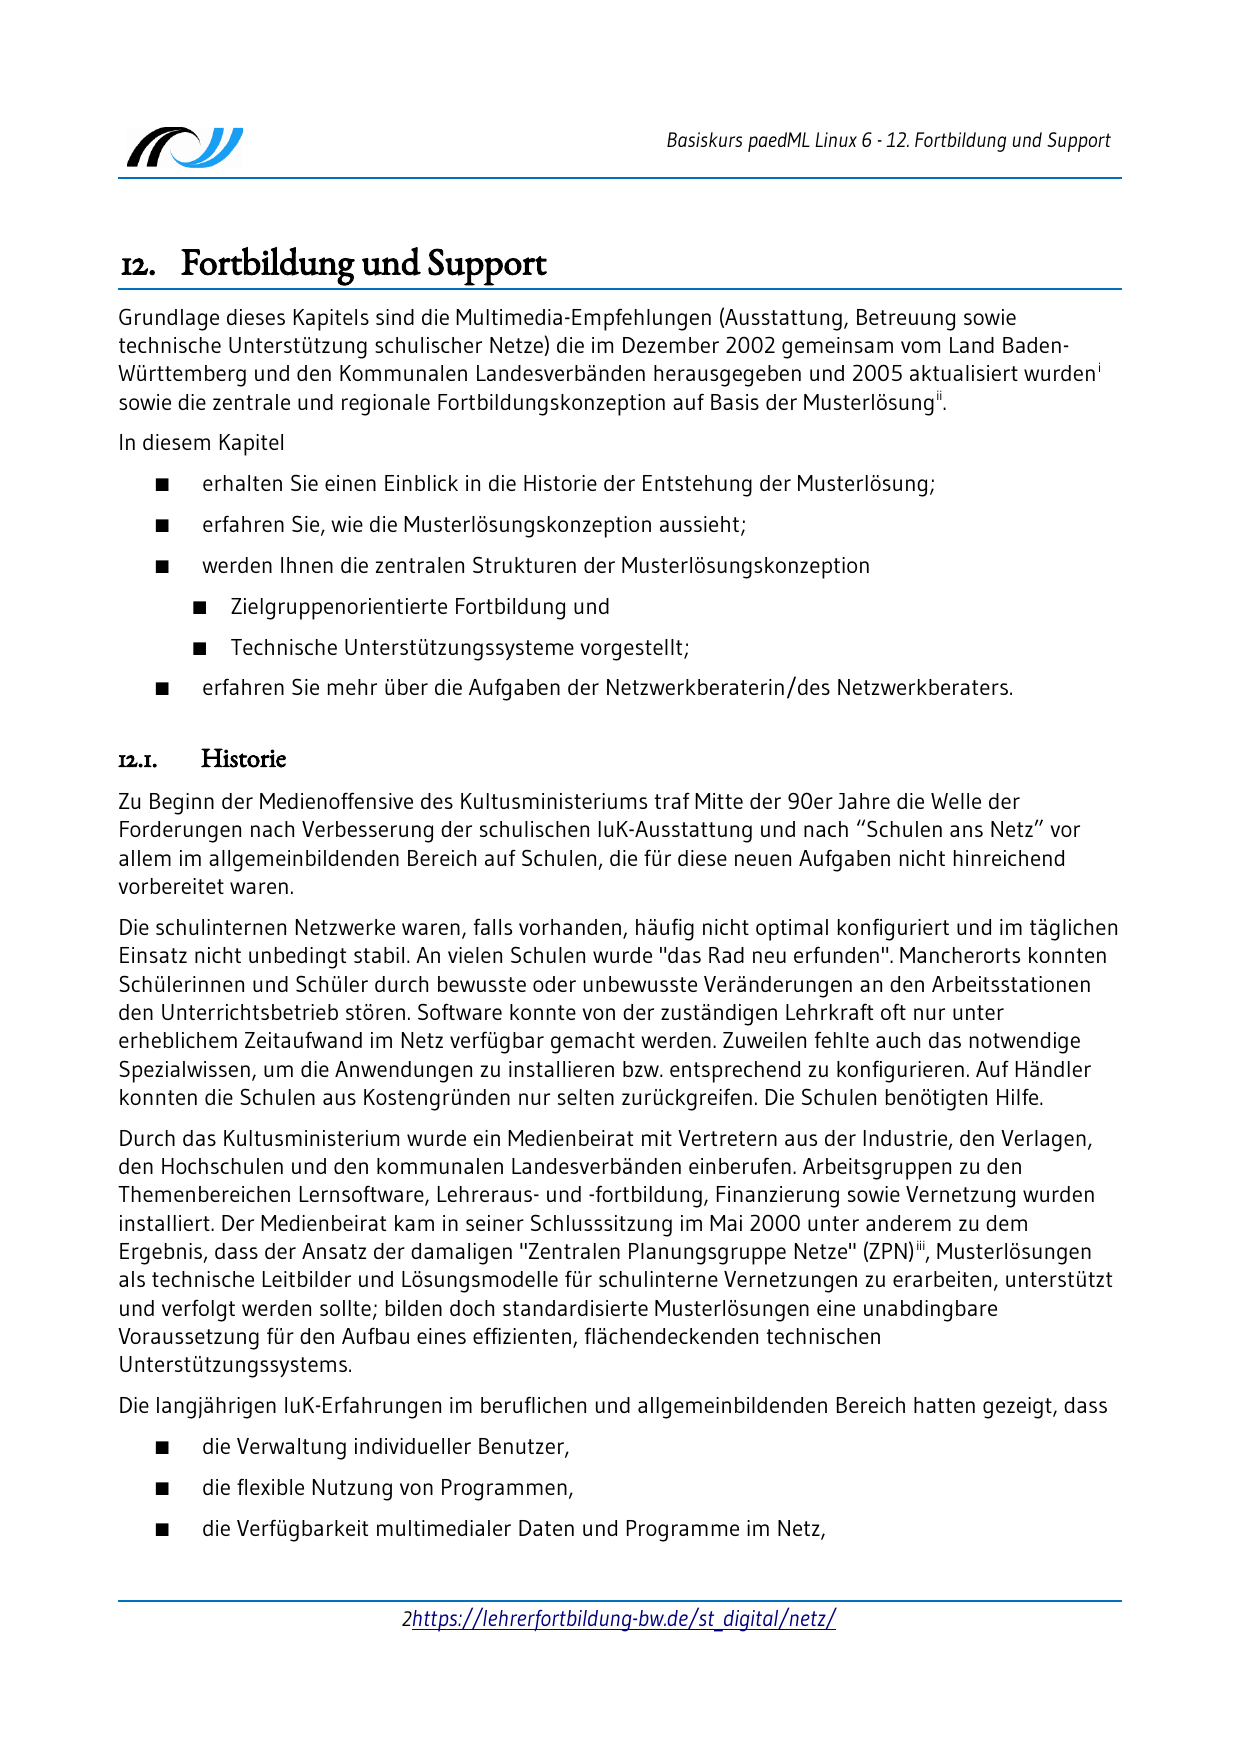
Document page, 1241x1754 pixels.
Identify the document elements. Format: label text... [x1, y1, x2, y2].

subtitle Fortbildung und Support [118, 233, 1122, 288]
text In diesem Kapitel [118, 428, 1122, 457]
list Zielgruppenorientierte Fortbildung und [193, 592, 1122, 620]
text Die langjährigen IuK-Erfahrungen im beruflichen und allgemeinbildenden Bereich hatten gezeigt, dass [118, 1391, 1122, 1420]
list Technische Unterstützungssysteme vorgestellt; [193, 633, 1122, 661]
picture [127, 127, 243, 168]
subtitle Historie [118, 739, 1122, 775]
text Durch das Kultusministerium wurde ein Medienbeirat mit Vertretern aus der Industrie, den Verlagen, den Hochschulen und den kommunalen Landesverbänden einberufen. Arbeitsgruppen zu den Themenbereichen Lernsoftware, Lehreraus- und -fortbildung, Finanzierung sowie Vernetzung wurden installiert. Der Medienbeirat kam in seiner Schlusssitzung im Mai 2000 unter anderem zu dem Ergebnis, dass der Ansatz der damaligen "Zentralen Planungsgruppe Netze" (ZPN), Musterlösungen als technische Leitbilder und Lösungsmodelle für schulinterne Vernetzungen zu erarbeiten, unterstützt und verfolgt werden sollte; bilden doch standardisierte Musterlösungen eine unabdingbare Voraussetzung für den Aufbau eines effizienten, flächendeckenden technischen Unterstützungssystems. [118, 1124, 1122, 1379]
list erfahren Sie mehr über die Aufgaben der Netzwerkberaterin/des Netzwerkberaters. [156, 673, 1122, 702]
text Die schulinternen Netzwerke waren, falls vorhanden, häufig nicht optimal konfiguriert und im täglichen Einsatz nicht unbedingt stabil. An vielen Schulen wurde "das Rad neu erfunden". Mancherorts konnten Schülerinnen und Schüler durch bewusste oder unbewusste Veränderungen an den Arbeitsstationen den Unterrichtsbetrieb stören. Software konnte von der zuständigen Lehrkraft oft nur unter erheblichem Zeitaufwand im Netz verfügbar gemacht werden. Zuweilen fehlte auch das notwendige Spezialwissen, um die Anwendungen zu installieren bzw. entsprechend zu konfigurieren. Auf Händler konnten die Schulen aus Kostengründen nur selten zurückgreifen. Die Schulen benötigten Hilfe. [118, 913, 1122, 1111]
list die flexible Nutzung von Programmen, [156, 1473, 1122, 1501]
text Zu Beginn der Medienoffensive des Kultusministeriums traf Mitte der 90er Jahre die Welle der Forderungen nach Verbesserung der schulischen IuK-Ausstattung und nach “Schulen ans Netz” vor allem im allgemeinbildenden Bereich auf Schulen, die für diese neuen Aufgaben nicht hinreichend vorbereitet waren. [118, 787, 1122, 901]
list die Verfügbarkeit multimedialer Daten und Programme im Netz, [156, 1514, 1122, 1542]
list erhalten Sie einen Einblick in die Historie der Entstehung der Musterlösung; [156, 469, 1122, 498]
list die Verwaltung individueller Benutzer, [156, 1432, 1122, 1461]
list werden Ihnen die zentralen Strukturen der Musterlösungskonzeption [156, 551, 1122, 579]
list erfahren Sie, wie die Musterlösungskonzeption aussieht; [156, 510, 1122, 538]
text Grundlage dieses Kapitels sind die Multimedia-Empfehlungen (Ausstattung, Betreuung sowie technische Unterstützung schulischer Netze) die im Dezember 2002 gemeinsam vom Land Baden-Württemberg und den Kommunalen Landesverbänden herausgegeben und 2005 aktualisiert wurden sowie die zentrale und regionale Fortbildungskonzeption auf Basis der Musterlösung. [118, 303, 1122, 416]
